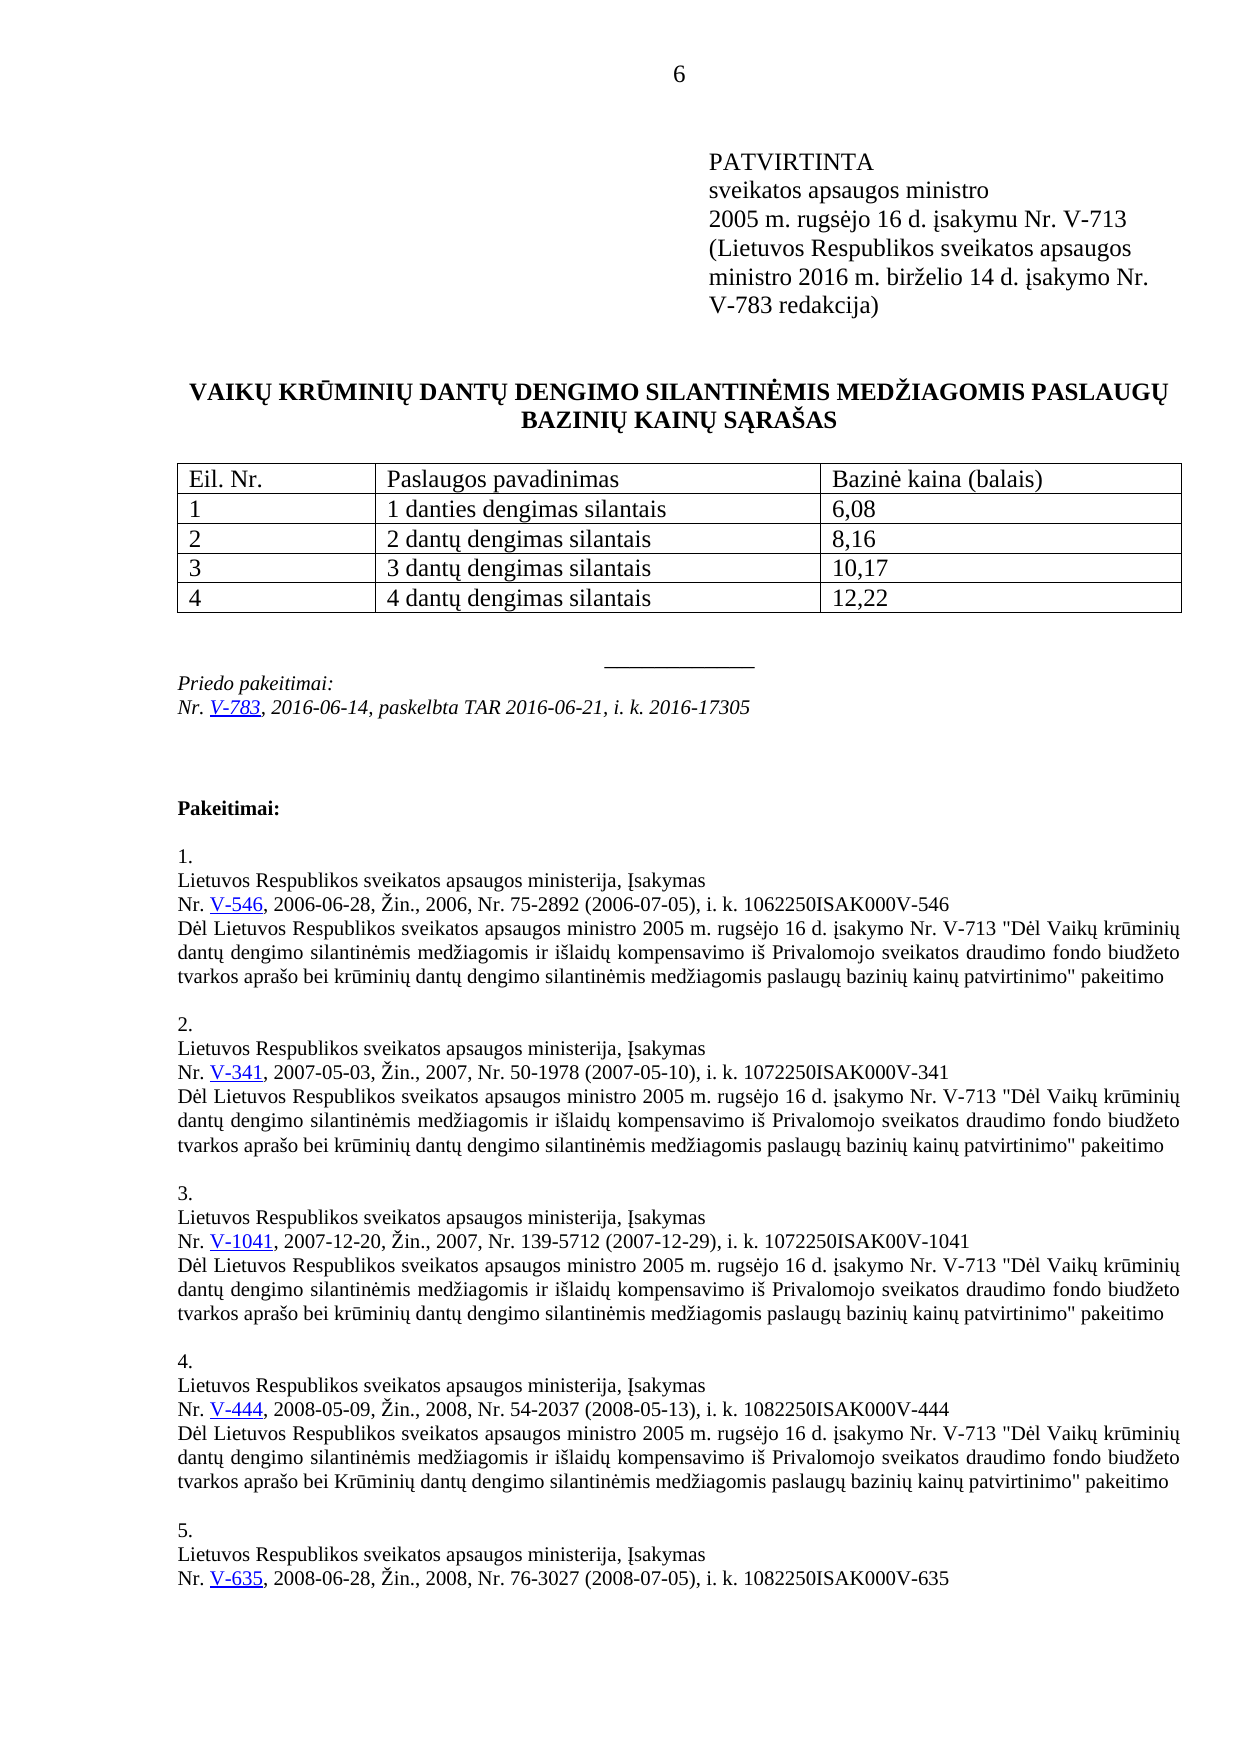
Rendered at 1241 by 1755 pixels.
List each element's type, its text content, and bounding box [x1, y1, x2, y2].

text Nr. V-546, 2006-06-28, Žin., 2006, Nr. 75-2892 (2006-07-05), i. k. 1062250ISAK000V-546 [177, 892, 1181, 916]
text 3. [177, 1181, 1181, 1205]
text VAIKŲ KRŪMINIŲ DANTŲ DENGIMO SILANTINĖMIS MEDŽIAGOMIS PASLAUGŲ BAZINių KAINų sąrašas [177, 377, 1181, 434]
table_cell 6,08 [821, 494, 1181, 523]
text Nr. V-444, 2008-05-09, Žin., 2008, Nr. 54-2037 (2008-05-13), i. k. 1082250ISAK000V-444 [177, 1397, 1181, 1421]
text Dėl Lietuvos Respublikos sveikatos apsaugos ministro 2005 m. rugsėjo 16 d. įsakymo Nr. V-713 "Dėl Vaikų krūminių dantų dengimo silantinėmis medžiagomis ir išlaidų kompensavimo iš Privalomojo sveikatos draudimo fondo biudžeto tvarkos aprašo bei krūminių dantų dengimo silantinėmis medžiagomis paslaugų bazinių kainų patvirtinimo" pakeitimo [177, 1253, 1181, 1325]
text Nr. V-635, 2008-06-28, Žin., 2008, Nr. 76-3027 (2008-07-05), i. k. 1082250ISAK000V-635 [177, 1566, 1181, 1590]
table_cell 3 dantų dengimas silantais [376, 554, 820, 582]
text 5. [177, 1517, 1181, 1542]
table_cell 4 [178, 583, 375, 612]
text Nr. V-341, 2007-05-03, Žin., 2007, Nr. 50-1978 (2007-05-10), i. k. 1072250ISAK000V-341 [177, 1060, 1181, 1084]
table_cell 12,22 [821, 583, 1181, 612]
text Nr. V-783, 2016-06-14, paskelbta TAR 2016-06-21, i. k. 2016-17305 [177, 695, 1181, 719]
table_header Eil. Nr. [178, 464, 375, 493]
table_cell 8,16 [821, 524, 1181, 552]
text Dėl Lietuvos Respublikos sveikatos apsaugos ministro 2005 m. rugsėjo 16 d. įsakymo Nr. V-713 "Dėl Vaikų krūminių dantų dengimo silantinėmis medžiagomis ir išlaidų kompensavimo iš Privalomojo sveikatos draudimo fondo biudžeto tvarkos aprašo bei Krūminių dantų dengimo silantinėmis medžiagomis paslaugų bazinių kainų patvirtinimo" pakeitimo [177, 1421, 1181, 1493]
text Lietuvos Respublikos sveikatos apsaugos ministerija, Įsakymas [177, 1542, 1181, 1566]
text Dėl Lietuvos Respublikos sveikatos apsaugos ministro 2005 m. rugsėjo 16 d. įsakymo Nr. V-713 "Dėl Vaikų krūminių dantų dengimo silantinėmis medžiagomis ir išlaidų kompensavimo iš Privalomojo sveikatos draudimo fondo biudžeto tvarkos aprašo bei krūminių dantų dengimo silantinėmis medžiagomis paslaugų bazinių kainų patvirtinimo" pakeitimo [177, 916, 1181, 988]
text Lietuvos Respublikos sveikatos apsaugos ministerija, Įsakymas [177, 1205, 1181, 1229]
text 2005 m. rugsėjo 16 d. įsakymu Nr. V-713 (Lietuvos Respublikos sveikatos apsaugos ministro 2016 m. birželio 14 d. įsakymo Nr. V-783 redakcija) [709, 204, 1181, 319]
table_cell 3 [178, 554, 375, 582]
table_cell 10,17 [821, 554, 1181, 582]
table_header Paslaugos pavadinimas [376, 464, 820, 493]
table_cell 2 [178, 524, 375, 552]
table_cell 1 danties dengimas silantais [376, 494, 820, 523]
text Lietuvos Respublikos sveikatos apsaugos ministerija, Įsakymas [177, 868, 1181, 892]
text Pakeitimai: [177, 796, 1181, 820]
text Lietuvos Respublikos sveikatos apsaugos ministerija, Įsakymas [177, 1036, 1181, 1060]
text 4. [177, 1349, 1181, 1373]
text Dėl Lietuvos Respublikos sveikatos apsaugos ministro 2005 m. rugsėjo 16 d. įsakymo Nr. V-713 "Dėl Vaikų krūminių dantų dengimo silantinėmis medžiagomis ir išlaidų kompensavimo iš Privalomojo sveikatos draudimo fondo biudžeto tvarkos aprašo bei krūminių dantų dengimo silantinėmis medžiagomis paslaugų bazinių kainų patvirtinimo" pakeitimo [177, 1084, 1181, 1157]
table_cell 2 dantų dengimas silantais [376, 524, 820, 552]
text ____________ [177, 642, 1181, 671]
text 2. [177, 1012, 1181, 1036]
table_header Bazinė kaina (balais) [821, 464, 1181, 493]
text Priedo pakeitimai: [177, 671, 1181, 695]
text 1. [177, 844, 1181, 868]
table_cell 4 dantų dengimas silantais [376, 583, 820, 612]
text Lietuvos Respublikos sveikatos apsaugos ministerija, Įsakymas [177, 1373, 1181, 1397]
text Nr. V-1041, 2007-12-20, Žin., 2007, Nr. 139-5712 (2007-12-29), i. k. 1072250ISAK00V-1041 [177, 1229, 1181, 1253]
table_cell 1 [178, 494, 375, 523]
text PATVIRTINTA [709, 147, 1181, 176]
text sveikatos apsaugos ministro [709, 176, 1181, 204]
